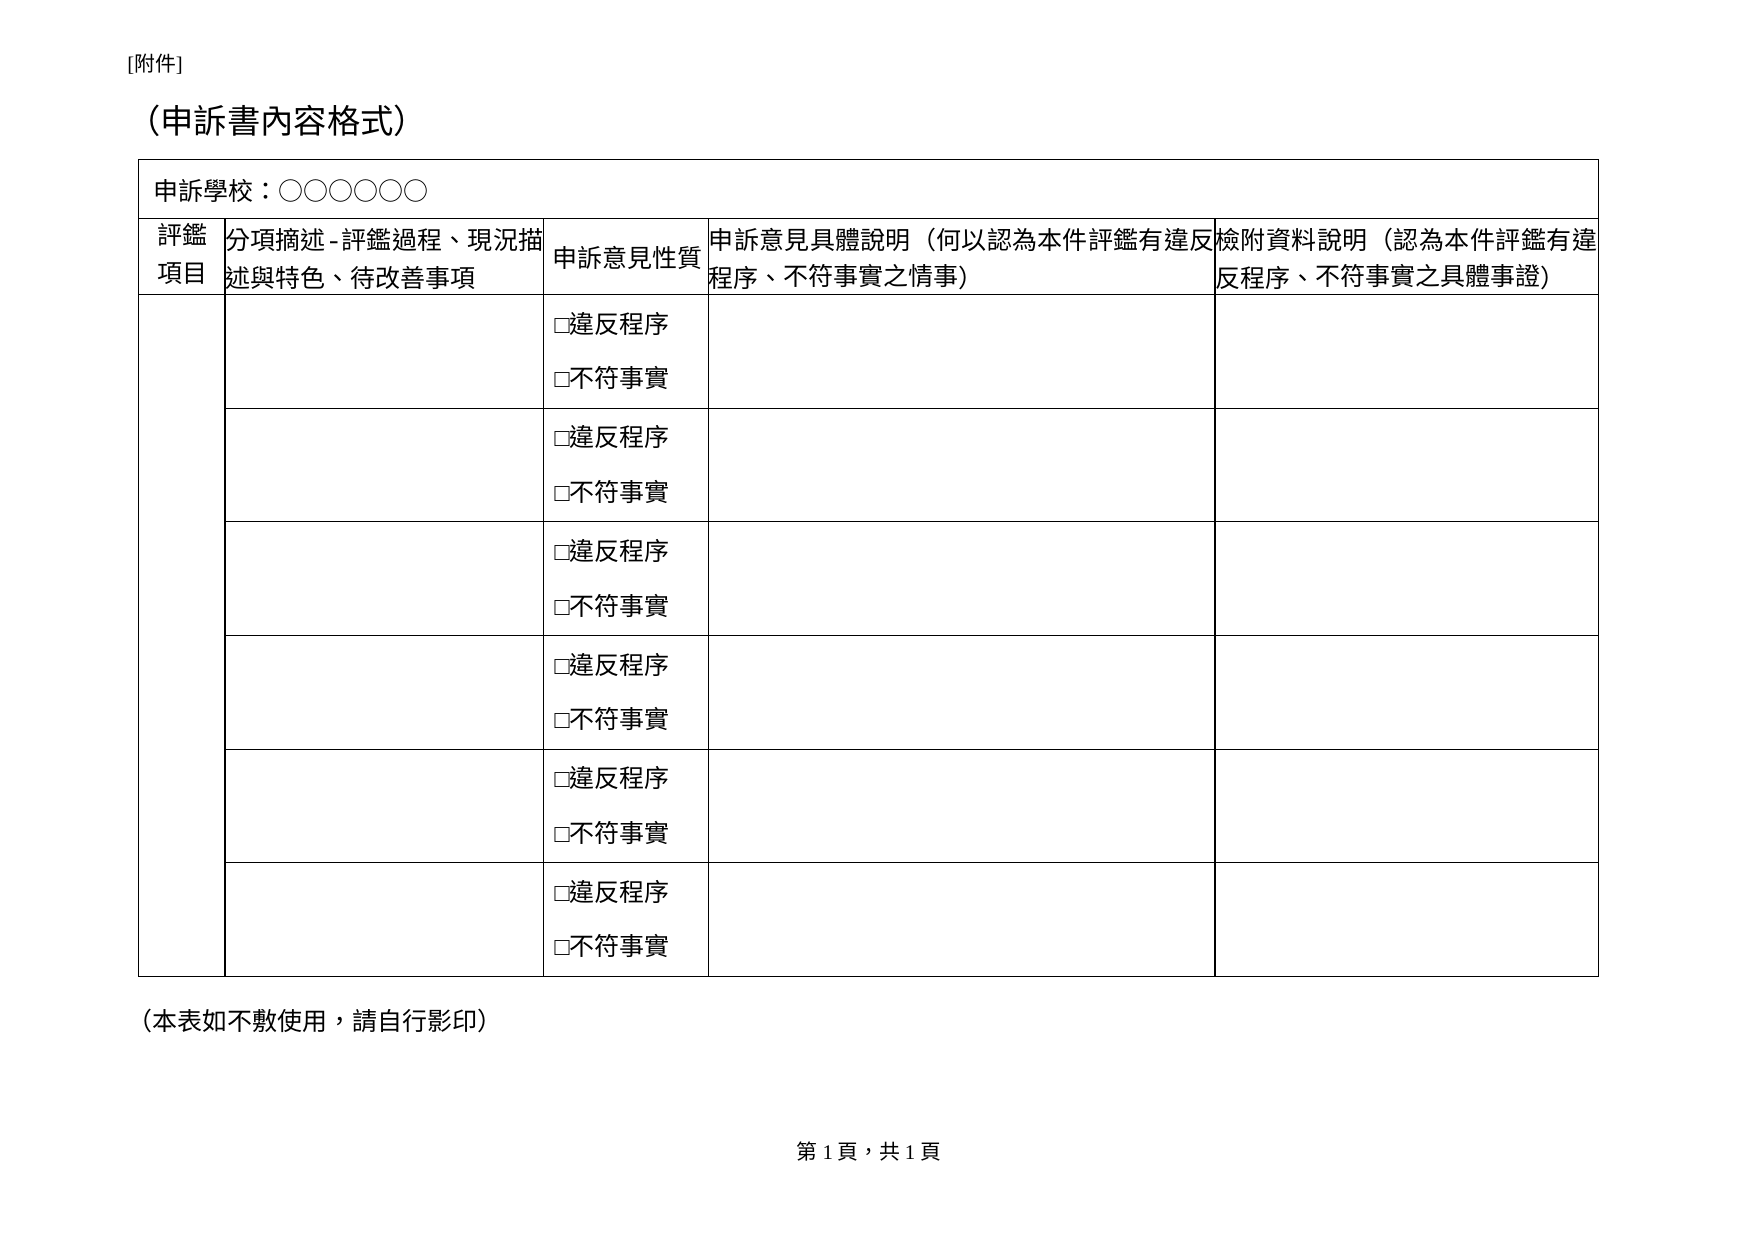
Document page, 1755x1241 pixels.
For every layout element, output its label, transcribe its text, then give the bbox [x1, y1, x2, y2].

table_cell [226, 863, 543, 976]
table_cell [226, 750, 543, 862]
table_cell □違反程序 □不符事實 [544, 863, 708, 976]
table_cell [709, 636, 1214, 748]
table_cell □違反程序 □不符事實 [544, 636, 708, 748]
table_cell [1216, 863, 1598, 976]
table_cell [1216, 409, 1598, 521]
table_cell [709, 750, 1214, 862]
table_cell [226, 636, 543, 748]
table_cell 評鑑 項目 [139, 219, 224, 294]
table_cell □違反程序 □不符事實 [544, 522, 708, 635]
table_cell [226, 409, 543, 521]
table_cell 檢附資料說明（認為本件評鑑有違反程序、不符事實之具體事證） [1216, 219, 1598, 294]
table_cell □違反程序 □不符事實 [544, 750, 708, 862]
table_cell [709, 295, 1214, 408]
table_cell 分項摘述-評鑑過程、現況描述與特色、待改善事項 [226, 219, 543, 294]
table_cell [1216, 636, 1598, 748]
table_cell 申訴意見具體說明（何以認為本件評鑑有違反程序、不符事實之情事） [709, 219, 1214, 294]
table_cell [226, 522, 543, 635]
table_cell [709, 863, 1214, 976]
table_cell [1216, 522, 1598, 635]
text （申訴書內容格式） [127, 94, 1611, 143]
table_cell [709, 522, 1214, 635]
table_cell [1216, 750, 1598, 862]
table_cell □違反程序 □不符事實 [544, 409, 708, 521]
table_cell [226, 295, 543, 408]
table_cell [1216, 295, 1598, 408]
table_header 申訴學校：○○○○○○ [139, 160, 1598, 218]
table_cell [139, 295, 224, 976]
table_cell □違反程序 □不符事實 [544, 295, 708, 408]
text （本表如不敷使用，請自行影印） [127, 1002, 1613, 1038]
table_cell [709, 409, 1214, 521]
table_cell 申訴意見性質 [544, 219, 708, 294]
